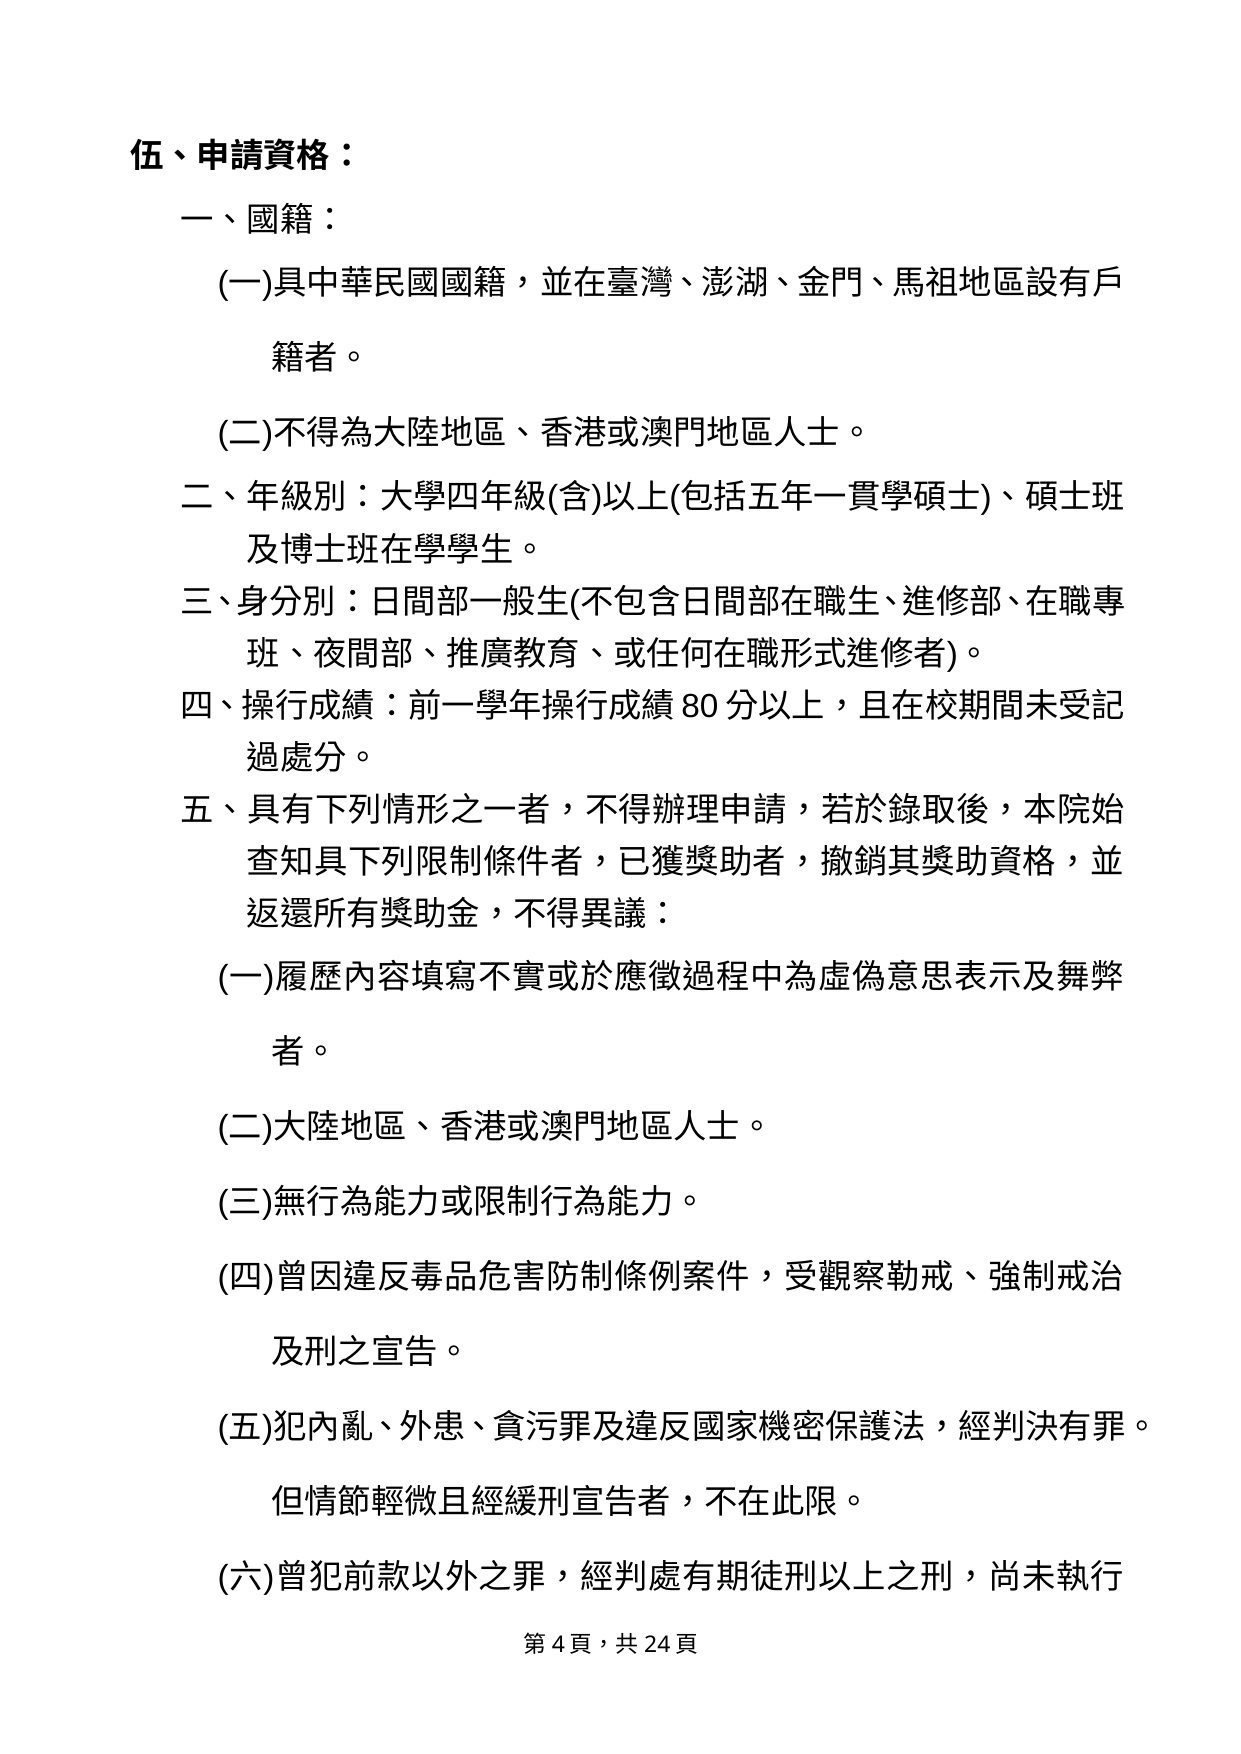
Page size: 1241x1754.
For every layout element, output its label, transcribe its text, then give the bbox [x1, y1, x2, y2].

text (二)大陸地區、香港或澳門地區人士。 [217, 1086, 1125, 1161]
subtitle 三、身分別：日間部一般生(不包含日間部在職生、進修部、在職專班、夜間部、推廣教育、或任何在職形式進修者)。 [180, 571, 1125, 676]
subtitle 四、操行成績：前一學年操行成績80分以上，且在校期間未受記過處分。 [180, 676, 1125, 780]
text (六)曾犯前款以外之罪，經判處有期徒刑以上之刑，尚未執行 [217, 1536, 1125, 1611]
text (五)犯內亂、外患、貪污罪及違反國家機密保護法，經判決有罪。但情節輕微且經緩刑宣告者，不在此限。 [217, 1386, 1125, 1536]
subtitle 伍、申請資格： [130, 115, 1125, 190]
text (四)曾因違反毒品危害防制條例案件，受觀察勒戒、強制戒治及刑之宣告。 [217, 1236, 1125, 1386]
subtitle 五、具有下列情形之一者，不得辦理申請，若於錄取後，本院始查知具下列限制條件者，已獲獎助者，撤銷其獎助資格，並返還所有獎助金，不得異議： [180, 780, 1125, 936]
text (一)具中華民國國籍，並在臺灣、澎湖、金門、馬祖地區設有戶籍者。 [217, 242, 1125, 392]
subtitle 二、年級別：大學四年級(含)以上(包括五年一貫學碩士)、碩士班及博士班在學學生。 [180, 467, 1125, 571]
text (三)無行為能力或限制行為能力。 [217, 1161, 1125, 1236]
text (二)不得為大陸地區、香港或澳門地區人士。 [217, 392, 1125, 467]
subtitle 一、國籍： [180, 190, 1125, 242]
text (一)履歷內容填寫不實或於應徵過程中為虛偽意思表示及舞弊者。 [217, 936, 1125, 1086]
